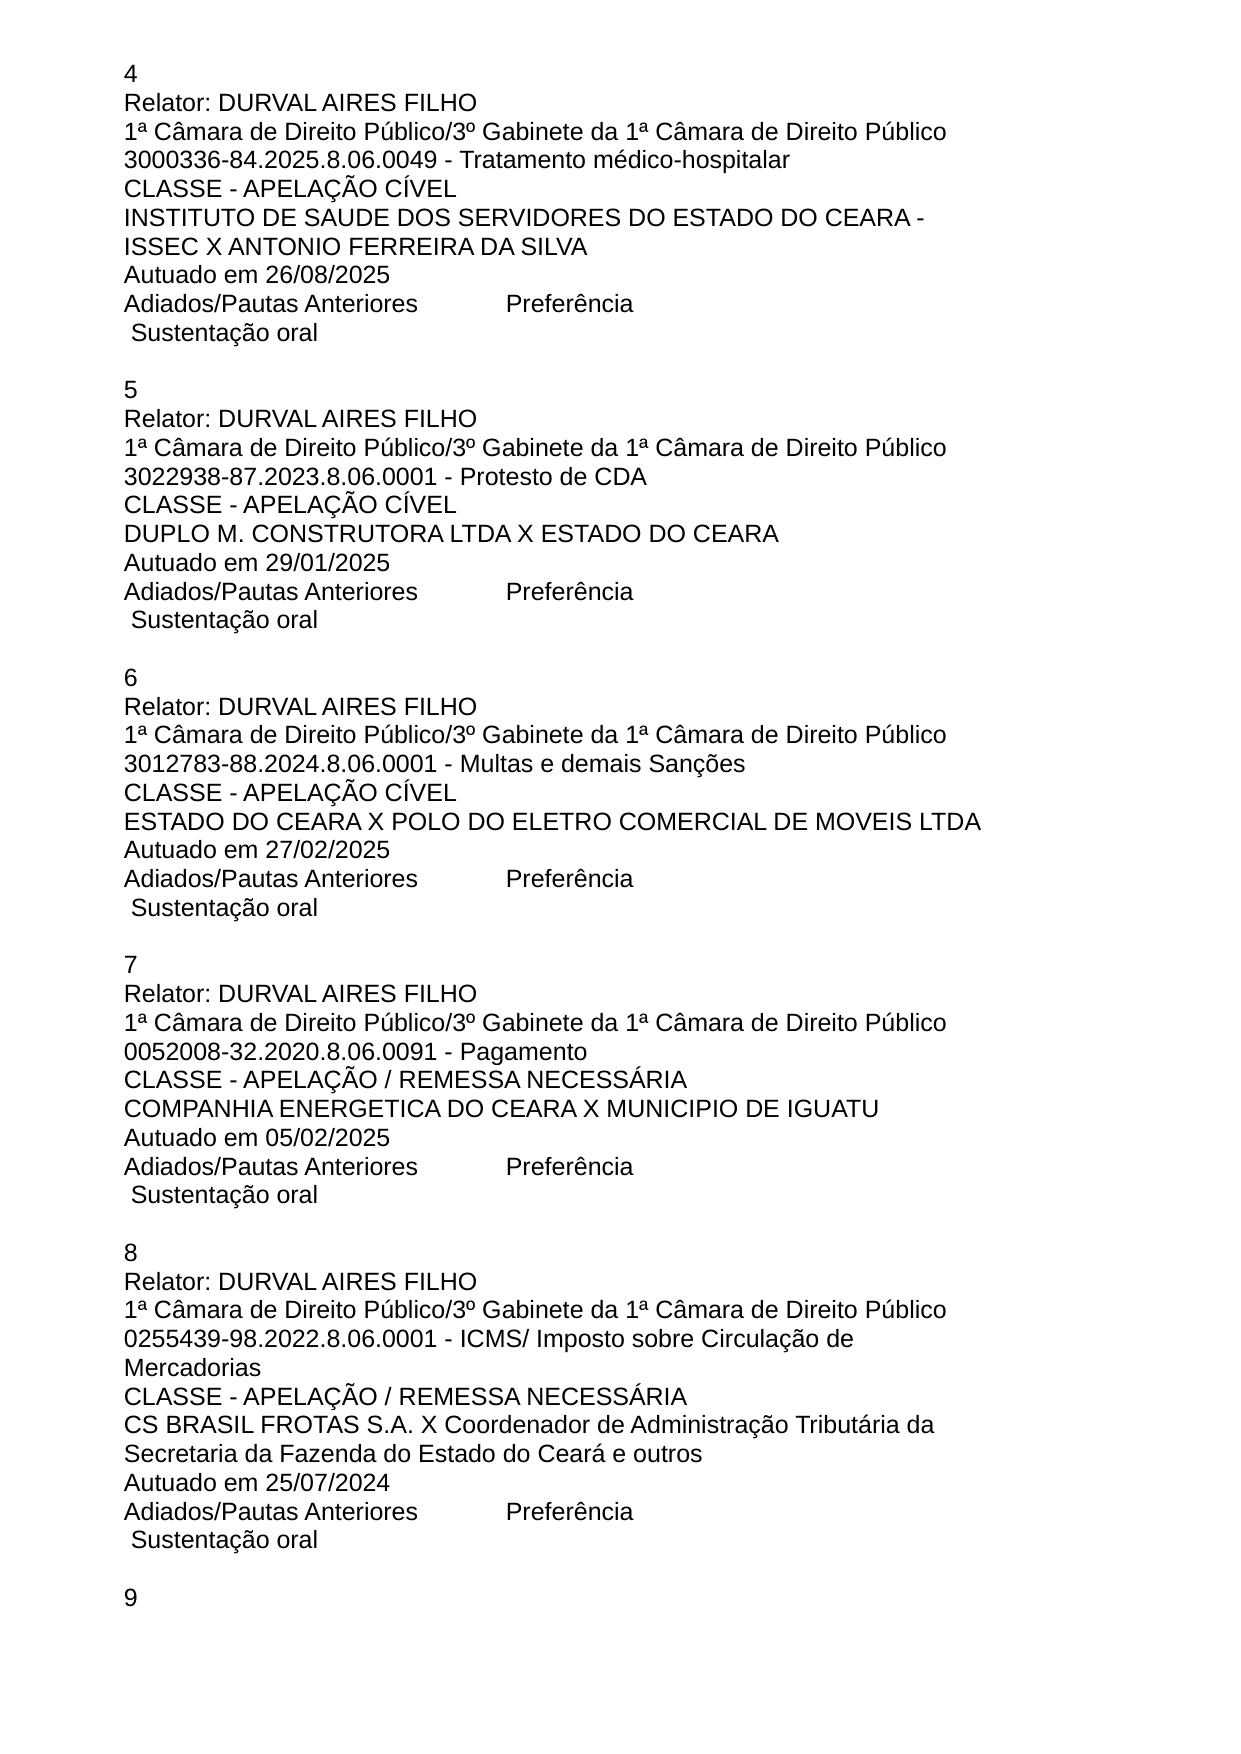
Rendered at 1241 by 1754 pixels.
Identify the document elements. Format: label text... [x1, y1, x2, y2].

text Adiados/Pautas Anteriores Preferência [124, 1152, 989, 1180]
text Sustentação oral [124, 605, 989, 634]
text 6 [124, 663, 989, 692]
text 4 [124, 59, 989, 88]
text Autuado em 29/01/2025 [124, 548, 989, 577]
text Autuado em 25/07/2024 [124, 1468, 989, 1497]
text 1ª Câmara de Direito Público/3º Gabinete da 1ª Câmara de Direito Público [124, 117, 989, 145]
text 7 [124, 950, 989, 979]
text CLASSE - APELAÇÃO CÍVEL [124, 490, 989, 519]
text INSTITUTO DE SAUDE DOS SERVIDORES DO ESTADO DO CEARA - ISSEC X ANTONIO FERREIRA DA SILVA [124, 203, 989, 260]
text Adiados/Pautas Anteriores Preferência [124, 1497, 989, 1525]
text Relator: DURVAL AIRES FILHO [124, 1267, 989, 1295]
text Sustentação oral [124, 1180, 989, 1209]
text 8 [124, 1238, 989, 1267]
text 0255439-98.2022.8.06.0001 - ICMS/ Imposto sobre Circulação de Mercadorias [124, 1324, 989, 1382]
text Autuado em 26/08/2025 [124, 260, 989, 289]
text Autuado em 05/02/2025 [124, 1123, 989, 1152]
text Relator: DURVAL AIRES FILHO [124, 404, 989, 433]
text 0052008-32.2020.8.06.0091 - Pagamento [124, 1037, 989, 1065]
text 1ª Câmara de Direito Público/3º Gabinete da 1ª Câmara de Direito Público [124, 720, 989, 749]
text CLASSE - APELAÇÃO / REMESSA NECESSÁRIA [124, 1065, 989, 1094]
text CLASSE - APELAÇÃO / REMESSA NECESSÁRIA [124, 1382, 989, 1410]
text 9 [124, 1583, 989, 1612]
text CLASSE - APELAÇÃO CÍVEL [124, 174, 989, 203]
text 3000336-84.2025.8.06.0049 - Tratamento médico-hospitalar [124, 145, 989, 174]
text DUPLO M. CONSTRUTORA LTDA X ESTADO DO CEARA [124, 519, 989, 548]
text Relator: DURVAL AIRES FILHO [124, 88, 989, 117]
text Adiados/Pautas Anteriores Preferência [124, 289, 989, 318]
text 3012783-88.2024.8.06.0001 - Multas e demais Sanções [124, 749, 989, 778]
text 5 [124, 375, 989, 404]
text Relator: DURVAL AIRES FILHO [124, 692, 989, 720]
text 1ª Câmara de Direito Público/3º Gabinete da 1ª Câmara de Direito Público [124, 1295, 989, 1324]
text CS BRASIL FROTAS S.A. X Coordenador de Administração Tributária da Secretaria da Fazenda do Estado do Ceará e outros [124, 1410, 989, 1468]
text Adiados/Pautas Anteriores Preferência [124, 864, 989, 893]
text Adiados/Pautas Anteriores Preferência [124, 577, 989, 605]
text 3022938-87.2023.8.06.0001 - Protesto de CDA [124, 462, 989, 490]
text ESTADO DO CEARA X POLO DO ELETRO COMERCIAL DE MOVEIS LTDA [124, 807, 989, 835]
text CLASSE - APELAÇÃO CÍVEL [124, 778, 989, 807]
text 1ª Câmara de Direito Público/3º Gabinete da 1ª Câmara de Direito Público [124, 433, 989, 462]
text Sustentação oral [124, 318, 989, 347]
text Sustentação oral [124, 893, 989, 922]
text 1ª Câmara de Direito Público/3º Gabinete da 1ª Câmara de Direito Público [124, 1008, 989, 1037]
text Sustentação oral [124, 1525, 989, 1554]
text Relator: DURVAL AIRES FILHO [124, 979, 989, 1008]
text COMPANHIA ENERGETICA DO CEARA X MUNICIPIO DE IGUATU [124, 1094, 989, 1123]
text Autuado em 27/02/2025 [124, 835, 989, 864]
